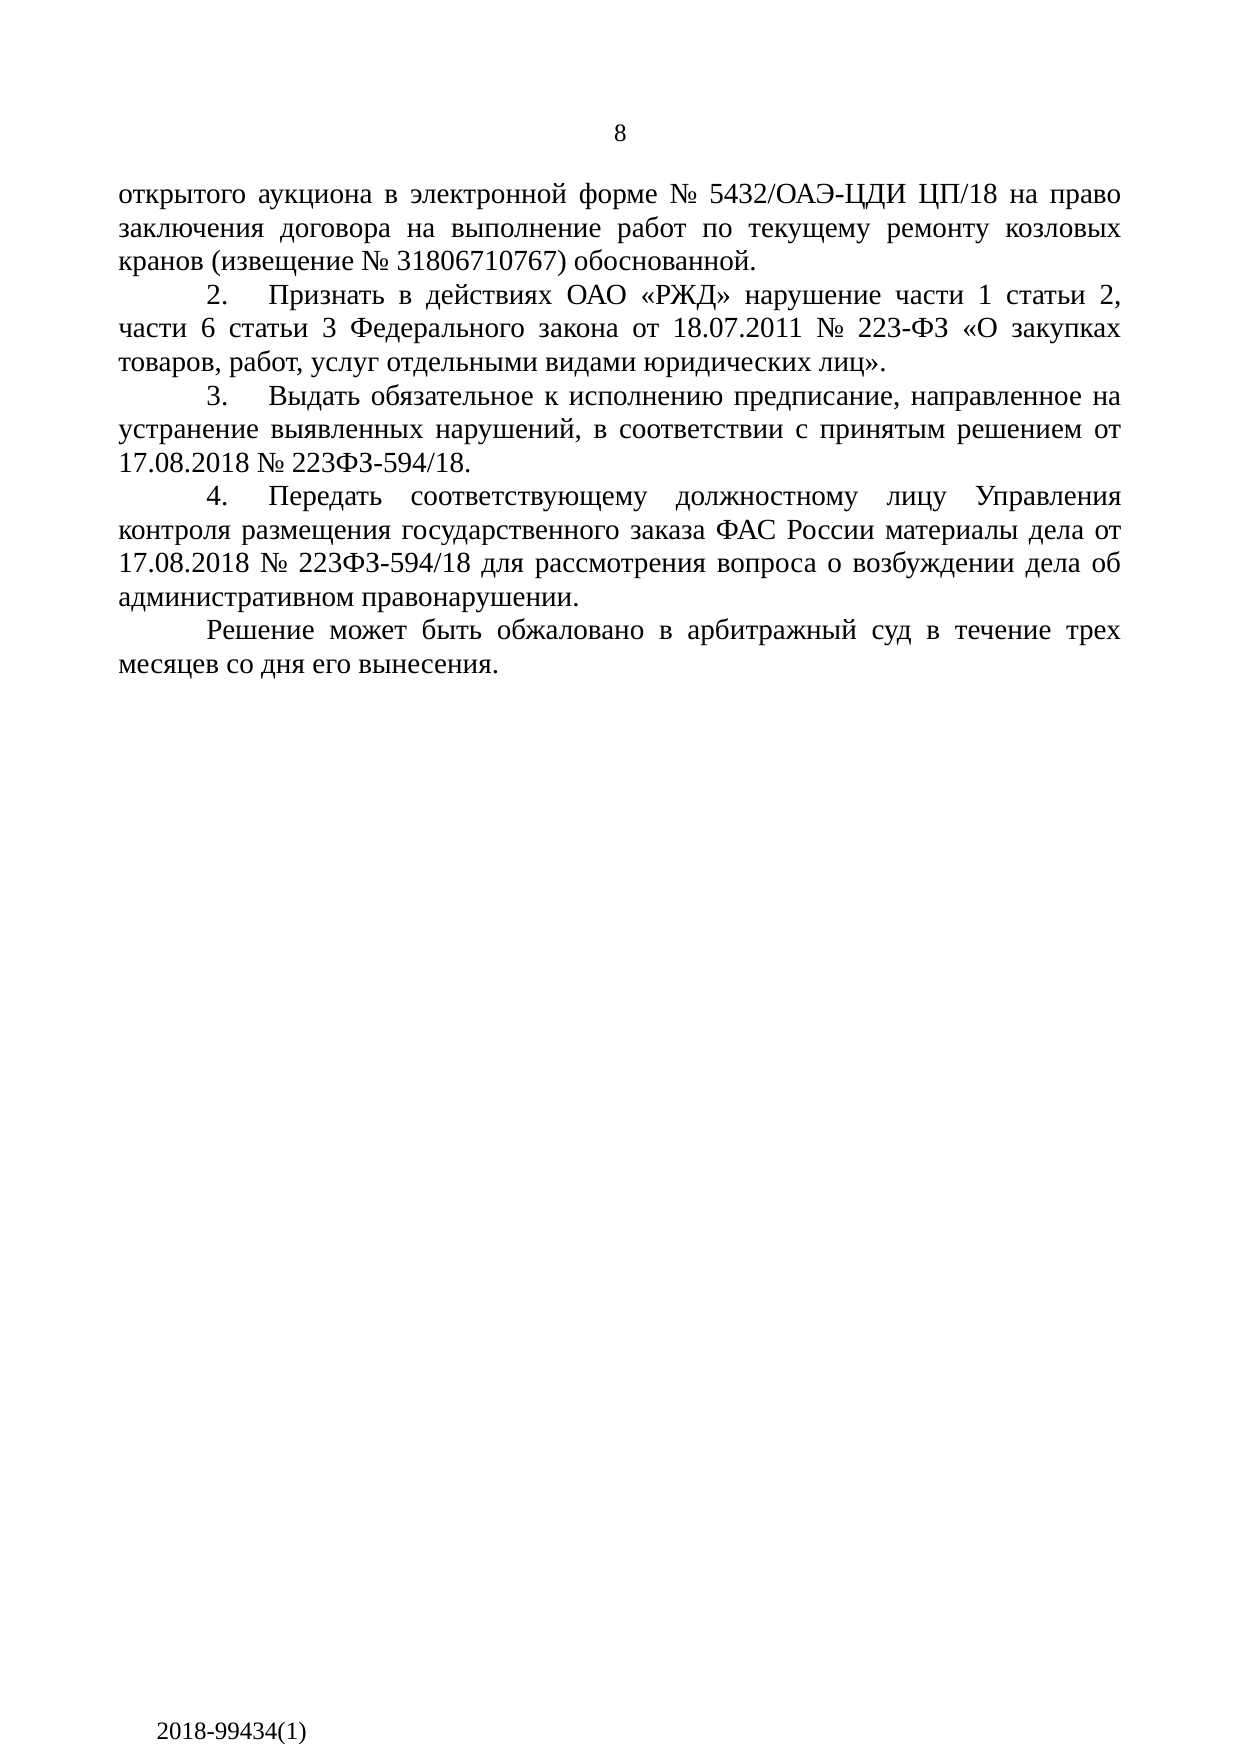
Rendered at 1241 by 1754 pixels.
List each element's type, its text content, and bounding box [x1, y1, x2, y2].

list Признать в действиях ОАО «РЖД» нарушение части 1 статьи 2, части 6 статьи 3 Федерального закона от 18.07.2011 № 223-ФЗ «О закупках товаров, работ, услуг отдельными видами юридических лиц». [118, 277, 1122, 378]
list Выдать обязательное к исполнению предписание, направленное на устранение выявленных нарушений, в соответствии с принятым решением от 17.08.2018 № 223ФЗ-594/18. [118, 378, 1122, 478]
list Передать соответствующему должностному лицу Управления контроля размещения государственного заказа ФАС России материалы дела от 17.08.2018 № 223ФЗ-594/18 для рассмотрения вопроса о возбуждении дела об административном правонарушении. [118, 478, 1122, 612]
list открытого аукциона в электронной форме № 5432/ОАЭ-ЦДИ ЦП/18 на право заключения договора на выполнение работ по текущему ремонту козловых кранов (извещение № 31806710767) обоснованной. [118, 176, 1122, 277]
text Решение может быть обжаловано в арбитражный суд в течение трех месяцев со дня его вынесения. [118, 612, 1122, 679]
